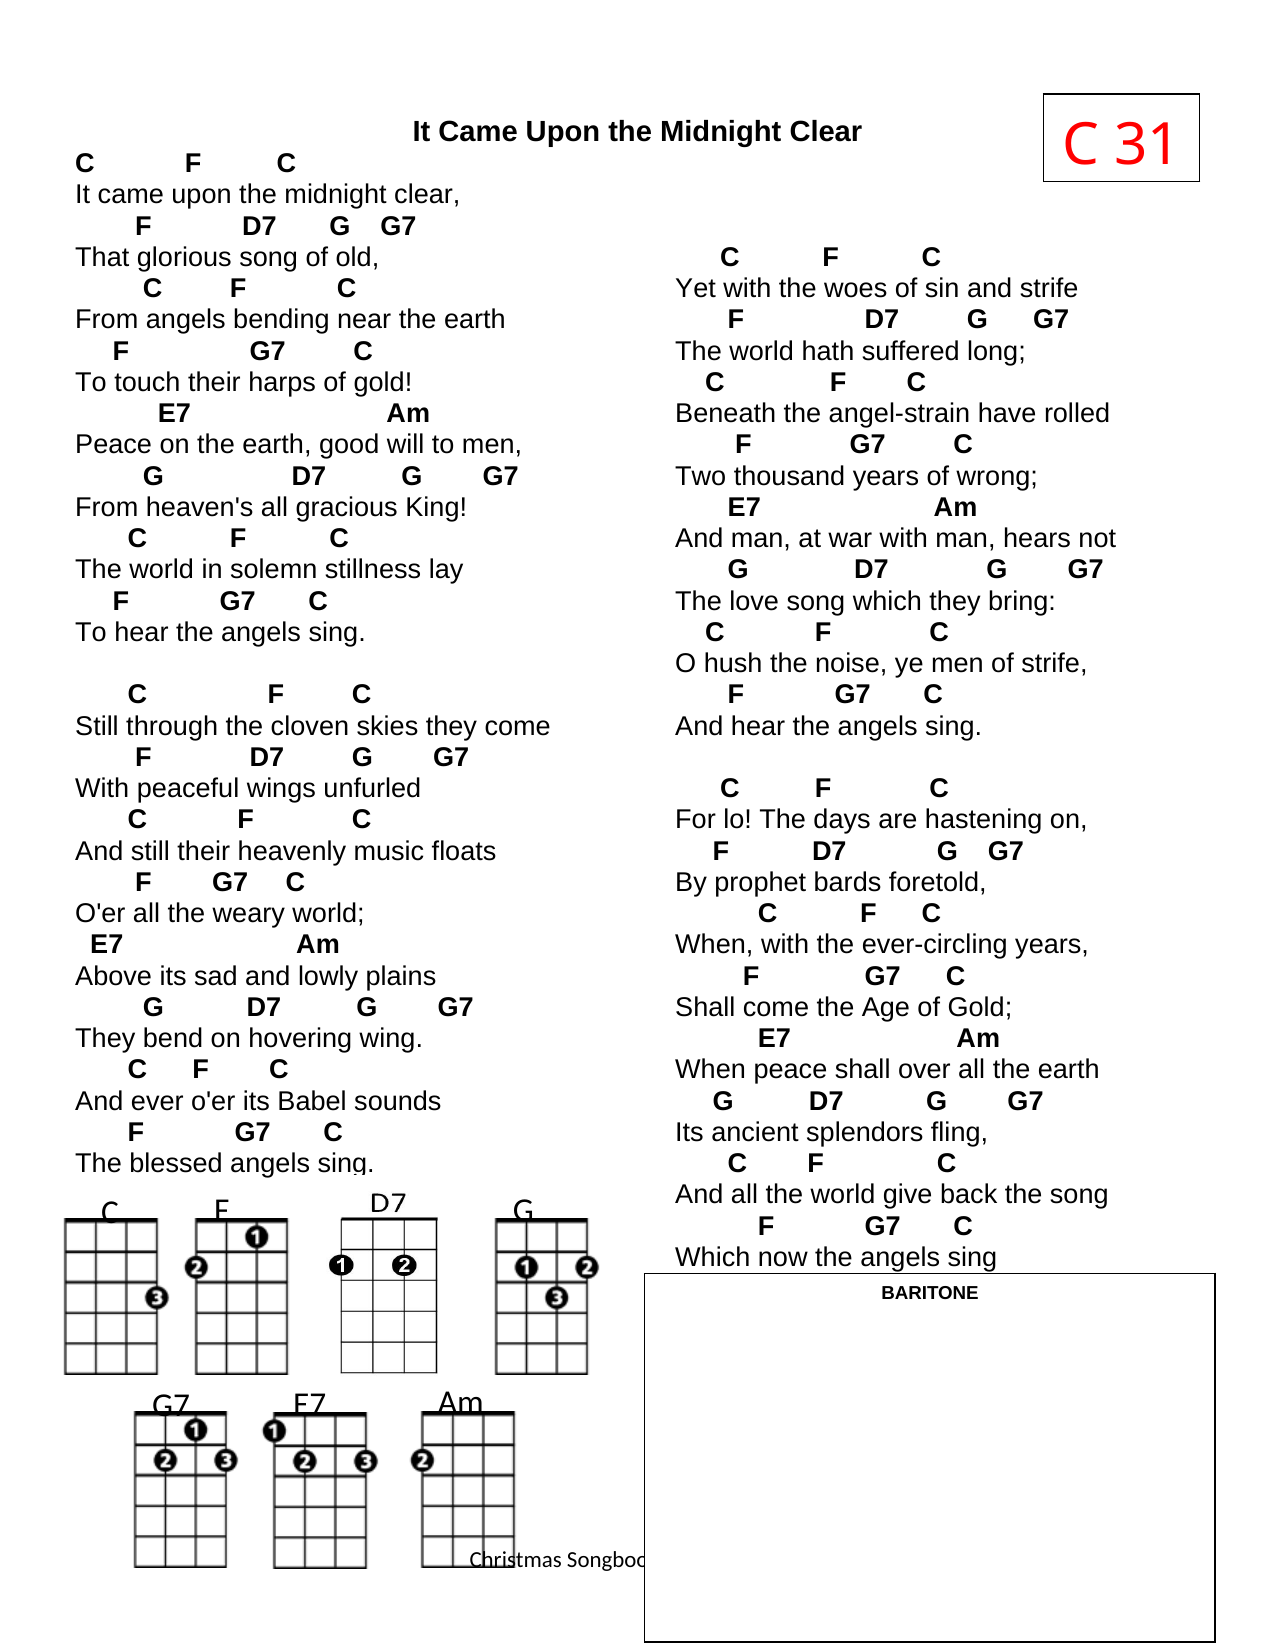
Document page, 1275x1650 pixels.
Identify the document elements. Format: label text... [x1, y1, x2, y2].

text O hush the noise, ye men of strife, [675, 647, 1200, 678]
text F G7 C [675, 959, 1200, 991]
text G D7 G G7 [675, 1084, 1200, 1116]
text E7 Am [675, 1022, 1200, 1053]
text For lo! The days are hastening on, [675, 803, 1200, 834]
text Shall come the Age of Gold; [675, 991, 1200, 1022]
text And man, at war with man, hears not [675, 522, 1200, 553]
text F D7 G G7 [75, 209, 600, 241]
text C 31 [1059, 102, 1184, 173]
text C F C [75, 272, 600, 303]
text When, with the ever-circling years, [675, 928, 1200, 959]
text G D7 G G7 [75, 459, 600, 491]
text The world in solemn stillness lay [75, 553, 600, 584]
text C F C [75, 522, 600, 553]
text F G7 C [75, 866, 600, 897]
text Beneath the angel-strain have rolled [675, 397, 1200, 428]
text F D7 G G7 [675, 834, 1200, 866]
text It came upon the midnight clear, [75, 178, 600, 209]
text [1044, 95, 1199, 181]
text By prophet bards foretold, [675, 866, 1200, 897]
text And hear the angels sing. [675, 709, 1200, 741]
text F G7 C [75, 584, 600, 616]
text That glorious song of old, [75, 241, 600, 272]
text C F C [75, 678, 600, 709]
text C F C [675, 241, 1200, 272]
text Still through the cloven skies they come [75, 709, 600, 741]
text The blessed angels sing. [75, 1147, 600, 1178]
text Above its sad and lowly plains [75, 959, 600, 991]
text E7 Am [75, 397, 600, 428]
text C F C [675, 616, 1200, 647]
text It Came Upon the Midnight Clear [75, 94, 1043, 182]
text E7 Am [675, 491, 1200, 522]
text They bend on hovering wing. [75, 1022, 600, 1053]
text C F C [75, 147, 600, 178]
text E7 Am [75, 928, 600, 959]
text C F C [675, 366, 1200, 397]
text C F C [675, 772, 1200, 803]
text From angels bending near the earth [75, 303, 600, 334]
text The love song which they bring: [675, 584, 1200, 616]
text To hear the angels sing. [75, 616, 600, 647]
text F D7 G G7 [675, 303, 1200, 334]
text G D7 G G7 [75, 991, 600, 1022]
text With peaceful wings unfurled [75, 772, 600, 803]
text When peace shall over all the earth [675, 1053, 1200, 1084]
text Peace on the earth, good will to men, [75, 428, 600, 459]
text And all the world give back the song [675, 1178, 1200, 1209]
text Which now the angels sing [645, 1274, 1214, 1641]
text F G7 C [75, 1116, 600, 1147]
text And still their heavenly music floats [75, 834, 600, 866]
text F G7 C [675, 678, 1200, 709]
text From heaven's all gracious King! [75, 491, 600, 522]
text F G7 C [75, 334, 600, 366]
text Two thousand years of wrong; [675, 459, 1200, 491]
text C F C [675, 897, 1200, 928]
text The world hath suffered long; [675, 334, 1200, 366]
text O'er all the weary world; [75, 897, 600, 928]
text F D7 G G7 [75, 741, 600, 772]
text F G7 C [675, 1209, 1200, 1241]
text C F C [675, 1147, 1200, 1178]
text Yet with the woes of sin and strife [675, 272, 1200, 303]
text Its ancient splendors fling, [675, 1116, 1200, 1147]
text To touch their harps of gold! [75, 366, 600, 397]
text C F C [75, 1053, 600, 1084]
text And ever o'er its Babel sounds [75, 1084, 600, 1116]
text BARITONE [660, 1282, 1199, 1303]
text Which now the angels sing [644, 1241, 1215, 1273]
text F G7 C [675, 428, 1200, 459]
text G D7 G G7 [675, 553, 1200, 584]
text C F C [75, 803, 600, 834]
